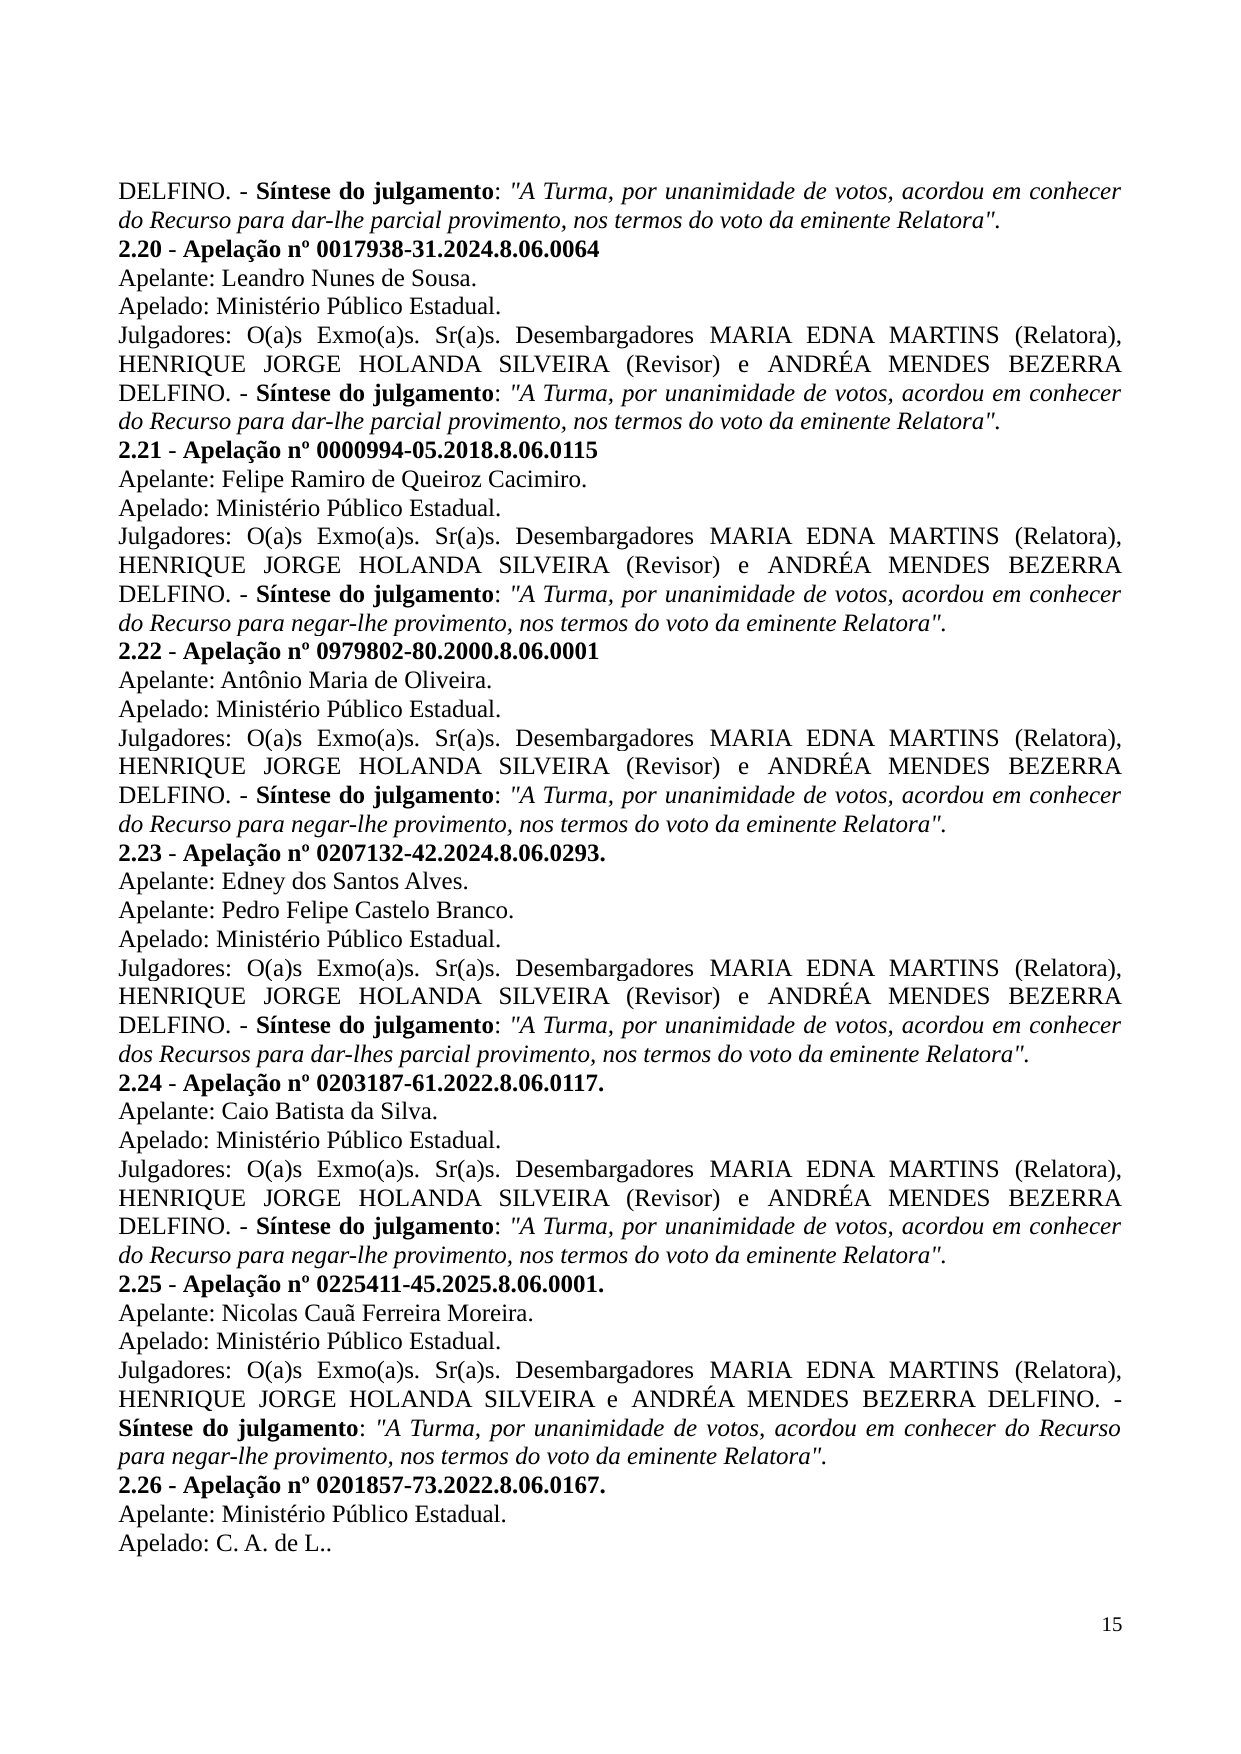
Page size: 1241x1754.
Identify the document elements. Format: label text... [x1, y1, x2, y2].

text Apelado: Ministério Público Estadual. [118, 924, 1122, 953]
text Apelante: Felipe Ramiro de Queiroz Cacimiro. [118, 464, 1122, 493]
text 2.24 - Apelação nº 0203187-61.2022.8.06.0117. [118, 1068, 1122, 1096]
text 2.23 - Apelação nº 0207132-42.2024.8.06.0293. [118, 838, 1122, 866]
text 2.20 - Apelação nº 0017938-31.2024.8.06.0064 [118, 234, 1122, 263]
text 2.22 - Apelação nº 0979802-80.2000.8.06.0001 [118, 636, 1122, 665]
text Apelante: Antônio Maria de Oliveira. [118, 665, 1122, 694]
text Apelante: Ministério Público Estadual. [118, 1499, 1122, 1528]
text 2.21 - Apelação nº 0000994-05.2018.8.06.0115 [118, 435, 1122, 464]
text Apelado: C. A. de L.. [118, 1528, 1122, 1556]
text Apelado: Ministério Público Estadual. [118, 1125, 1122, 1154]
text Apelado: Ministério Público Estadual. [118, 291, 1122, 320]
text Apelado: Ministério Público Estadual. [118, 493, 1122, 521]
text Apelante: Caio Batista da Silva. [118, 1096, 1122, 1125]
text Julgadores: O(a)s Exmo(a)s. Sr(a)s. Desembargadores MARIA EDNA MARTINS (Relatora), HENRIQUE JORGE HOLANDA SILVEIRA (Revisor) e ANDRÉA MENDES BEZERRA DELFINO. - Síntese do julgamento: "A Turma, por unanimidade de votos, acordou em conhecer do Recurso para negar-lhe provimento, nos termos do voto da eminente Relatora". [118, 723, 1122, 838]
text Apelante: Pedro Felipe Castelo Branco. [118, 895, 1122, 924]
text 2.26 - Apelação nº 0201857-73.2022.8.06.0167. [118, 1470, 1122, 1499]
text Apelante: Nicolas Cauã Ferreira Moreira. [118, 1298, 1122, 1326]
text Julgadores: O(a)s Exmo(a)s. Sr(a)s. Desembargadores MARIA EDNA MARTINS (Relatora), HENRIQUE JORGE HOLANDA SILVEIRA (Revisor) e ANDRÉA MENDES BEZERRA DELFINO. - Síntese do julgamento: "A Turma, por unanimidade de votos, acordou em conhecer dos Recursos para dar-lhes parcial provimento, nos termos do voto da eminente Relatora". [118, 953, 1122, 1068]
text Julgadores: O(a)s Exmo(a)s. Sr(a)s. Desembargadores MARIA EDNA MARTINS (Relatora), HENRIQUE JORGE HOLANDA SILVEIRA (Revisor) e ANDRÉA MENDES BEZERRA DELFINO. - Síntese do julgamento: "A Turma, por unanimidade de votos, acordou em conhecer do Recurso para negar-lhe provimento, nos termos do voto da eminente Relatora". [118, 521, 1122, 636]
text Apelado: Ministério Público Estadual. [118, 1326, 1122, 1355]
text Apelado: Ministério Público Estadual. [118, 694, 1122, 723]
text Apelante: Edney dos Santos Alves. [118, 866, 1122, 895]
text Julgadores: O(a)s Exmo(a)s. Sr(a)s. Desembargadores MARIA EDNA MARTINS (Relatora), HENRIQUE JORGE HOLANDA SILVEIRA e ANDRÉA MENDES BEZERRA DELFINO. - Síntese do julgamento: "A Turma, por unanimidade de votos, acordou em conhecer do Recurso para negar-lhe provimento, nos termos do voto da eminente Relatora". [118, 1355, 1122, 1470]
text Apelante: Leandro Nunes de Sousa. [118, 263, 1122, 291]
text DELFINO. - Síntese do julgamento: "A Turma, por unanimidade de votos, acordou em conhecer do Recurso para dar-lhe parcial provimento, nos termos do voto da eminente Relatora". [118, 176, 1122, 234]
text Julgadores: O(a)s Exmo(a)s. Sr(a)s. Desembargadores MARIA EDNA MARTINS (Relatora), HENRIQUE JORGE HOLANDA SILVEIRA (Revisor) e ANDRÉA MENDES BEZERRA DELFINO. - Síntese do julgamento: "A Turma, por unanimidade de votos, acordou em conhecer do Recurso para dar-lhe parcial provimento, nos termos do voto da eminente Relatora". [118, 320, 1122, 435]
text Julgadores: O(a)s Exmo(a)s. Sr(a)s. Desembargadores MARIA EDNA MARTINS (Relatora), HENRIQUE JORGE HOLANDA SILVEIRA (Revisor) e ANDRÉA MENDES BEZERRA DELFINO. - Síntese do julgamento: "A Turma, por unanimidade de votos, acordou em conhecer do Recurso para negar-lhe provimento, nos termos do voto da eminente Relatora". [118, 1154, 1122, 1269]
text 2.25 - Apelação nº 0225411-45.2025.8.06.0001. [118, 1269, 1122, 1298]
